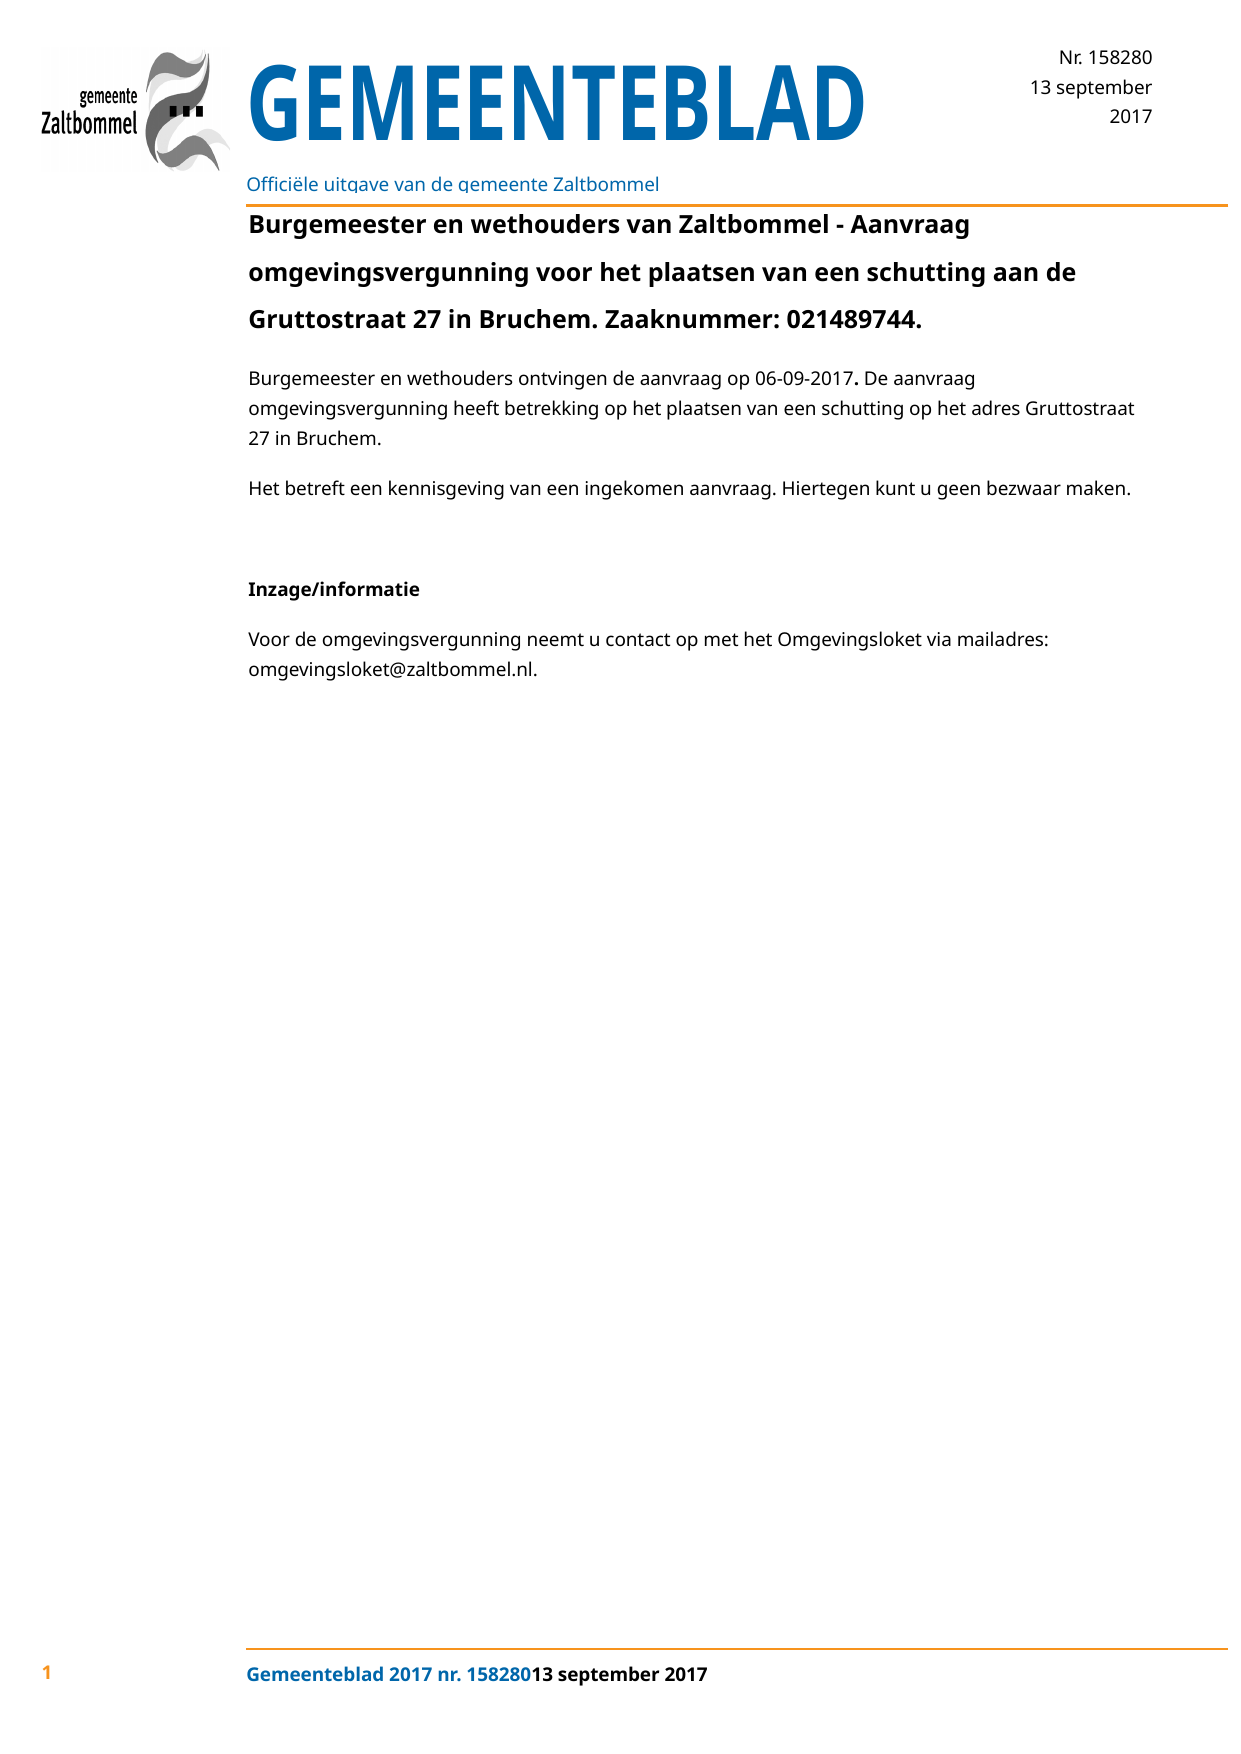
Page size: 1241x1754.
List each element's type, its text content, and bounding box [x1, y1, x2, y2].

text Inzage/informatie [248, 576, 1152, 602]
text Het betreft een kennisgeving van een ingekomen aanvraag. Hiertegen kunt u geen bezwaar maken. [248, 475, 1152, 501]
text Burgemeester en wethouders van Zaltbommel - Aanvraag omgevingsvergunning voor het plaatsen van een schutting aan de Gruttostraat 27 in Bruchem. Zaaknummer: 021489744. [248, 207, 1152, 336]
text Burgemeester en wethouders ontvingen de aanvraag op 06-09-2017. De aanvraag omgevingsvergunning heeft betrekking op het plaatsen van een schutting op het adres Gruttostraat 27 in Bruchem. [248, 366, 1152, 450]
picture [41, 47, 231, 172]
text Voor de omgevingsvergunning neemt u contact op met het Omgevingsloket via mailadres: omgevingsloket@zaltbommel.nl. [248, 626, 1152, 682]
